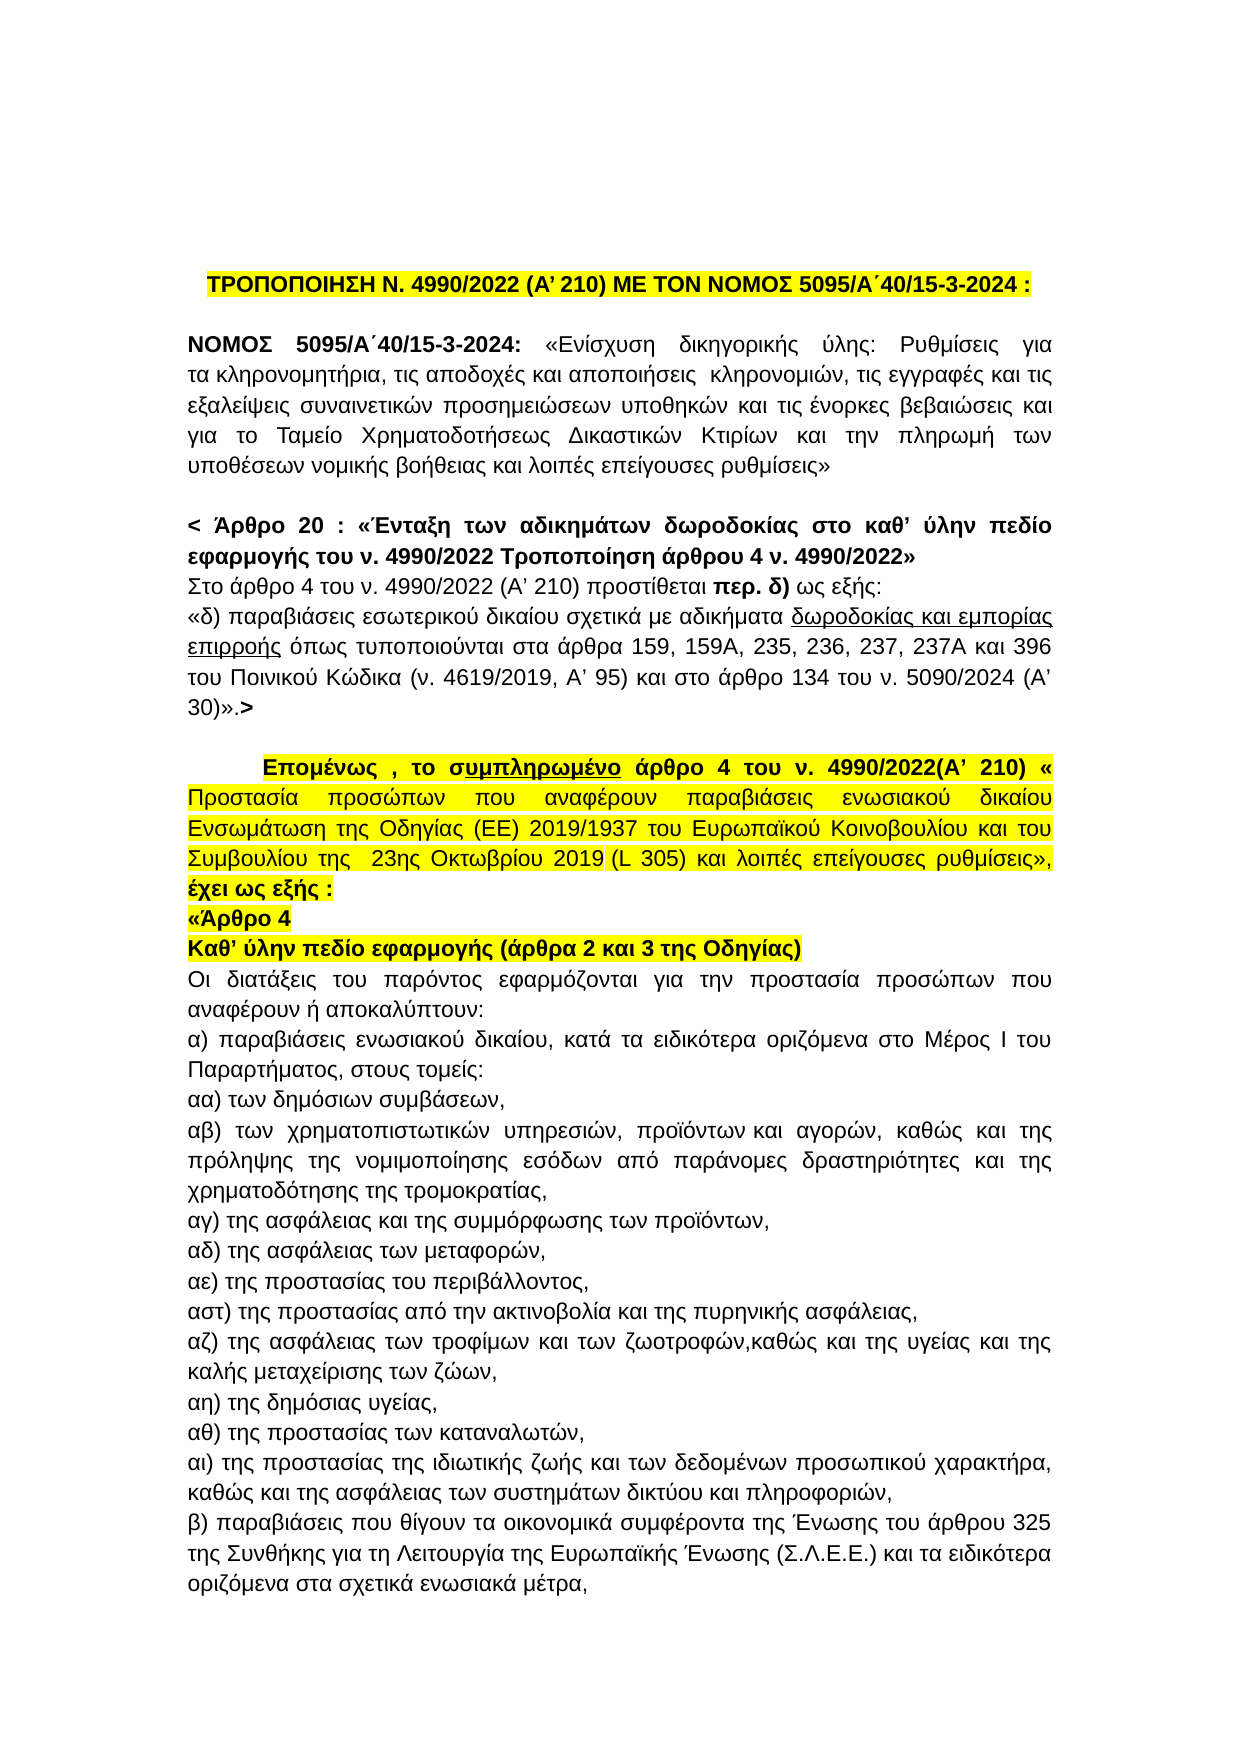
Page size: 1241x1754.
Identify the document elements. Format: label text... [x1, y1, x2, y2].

text αζ) της ασφάλειας των τροφίμων και των ζωοτροφών,καθώς και της υγείας και της καλής μεταχείρισης των ζώων, [187, 1328, 1053, 1385]
text αθ) της προστασίας των καταναλωτών, [187, 1419, 1053, 1445]
text ΝΟΜΟΣ 5095/Α΄40/15-3-2024: «Ενίσχυση δικηγορικής ύλης: Ρυθμίσεις για τα κληρονομητήρια, τις αποδοχές και αποποιήσεις κληρονομιών, τις εγγραφές και τις εξαλείψεις συναινετικών προσημειώσεων υποθηκών και τις ένορκες βεβαιώσεις και για το Ταμείο Χρηματοδοτήσεως Δικαστικών Κτιρίων και την πληρωμή των υποθέσεων νομικής βοήθειας και λοιπές επείγουσες ρυθμίσεις» [187, 331, 1053, 478]
text Στο άρθρο 4 του ν. 4990/2022 (Α’ 210) προστίθεται περ. δ) ως εξής: [187, 573, 1053, 599]
text αε) της προστασίας του περιβάλλοντος, [187, 1268, 1053, 1294]
text αβ) των χρηματοπιστωτικών υπηρεσιών, προϊόντων και αγορών, καθώς και της πρόληψης της νομιμοποίησης εσόδων από παράνομες δραστηριότητες και της χρηματοδότησης της τρομοκρατίας, [187, 1117, 1053, 1203]
text β) παραβιάσεις που θίγουν τα οικονομικά συμφέροντα της Ένωσης του άρθρου 325 της Συνθήκης για τη Λειτουργία της Ευρωπαϊκής Ένωσης (Σ.Λ.Ε.Ε.) και τα ειδικότερα οριζόμενα στα σχετικά ενωσιακά μέτρα, [187, 1509, 1053, 1596]
text αι) της προστασίας της ιδιωτικής ζωής και των δεδομένων προσωπικού χαρακτήρα, καθώς και της ασφάλειας των συστημάτων δικτύου και πληροφοριών, [187, 1449, 1053, 1506]
text αγ) της ασφάλειας και της συμμόρφωσης των προϊόντων, [187, 1207, 1053, 1234]
text Καθ’ ύλην πεδίο εφαρμογής (άρθρα 2 και 3 της Οδηγίας) [187, 935, 1053, 962]
text Οι διατάξεις του παρόντος εφαρμόζονται για την προστασία προσώπων που αναφέρουν ή αποκαλύπτουν: [187, 966, 1053, 1022]
text αδ) της ασφάλειας των μεταφορών, [187, 1237, 1053, 1264]
text Επομένως , το συμπληρωμένο άρθρο 4 του ν. 4990/2022(Α’ 210) « Προστασία προσώπων που αναφέρουν παραβιάσεις ενωσιακού δικαίου Ενσωμάτωση της Οδηγίας (ΕΕ) 2019/1937 του Ευρωπαϊκού Κοινοβουλίου και του Συμβουλίου της 23ης Οκτωβρίου 2019 (L 305) και λοιπές επείγουσες ρυθμίσεις», έχει ως εξής : [187, 754, 1053, 901]
text ΤΡΟΠΟΠΟΙΗΣΗ Ν. 4990/2022 (Α’ 210) ΜΕ ΤΟΝ ΝΟΜΟΣ 5095/Α΄40/15-3-2024 : [187, 271, 1053, 297]
text αστ) της προστασίας από την ακτινοβολία και της πυρηνικής ασφάλειας, [187, 1298, 1053, 1324]
text αη) της δημόσιας υγείας, [187, 1388, 1053, 1415]
text «δ) παραβιάσεις εσωτερικού δικαίου σχετικά με αδικήματα δωροδοκίας και εμπορίας επιρροής όπως τυποποιούνται στα άρθρα 159, 159Α, 235, 236, 237, 237Α και 396 του Ποινικού Κώδικα (ν. 4619/2019, Α’ 95) και στο άρθρο 134 του ν. 5090/2024 (Α’ 30)».> [187, 603, 1053, 720]
text α) παραβιάσεις ενωσιακού δικαίου, κατά τα ειδικότερα οριζόμενα στο Μέρος Ι του Παραρτήματος, στους τομείς: [187, 1026, 1053, 1083]
text < Άρθρο 20 : «Ένταξη των αδικημάτων δωροδοκίας στο καθ’ ύλην πεδίο εφαρμογής του ν. 4990/2022 Τροποποίηση άρθρου 4 ν. 4990/2022» [187, 512, 1053, 569]
text «Άρθρο 4 [187, 905, 1053, 932]
text αα) των δημόσιων συμβάσεων, [187, 1086, 1053, 1113]
